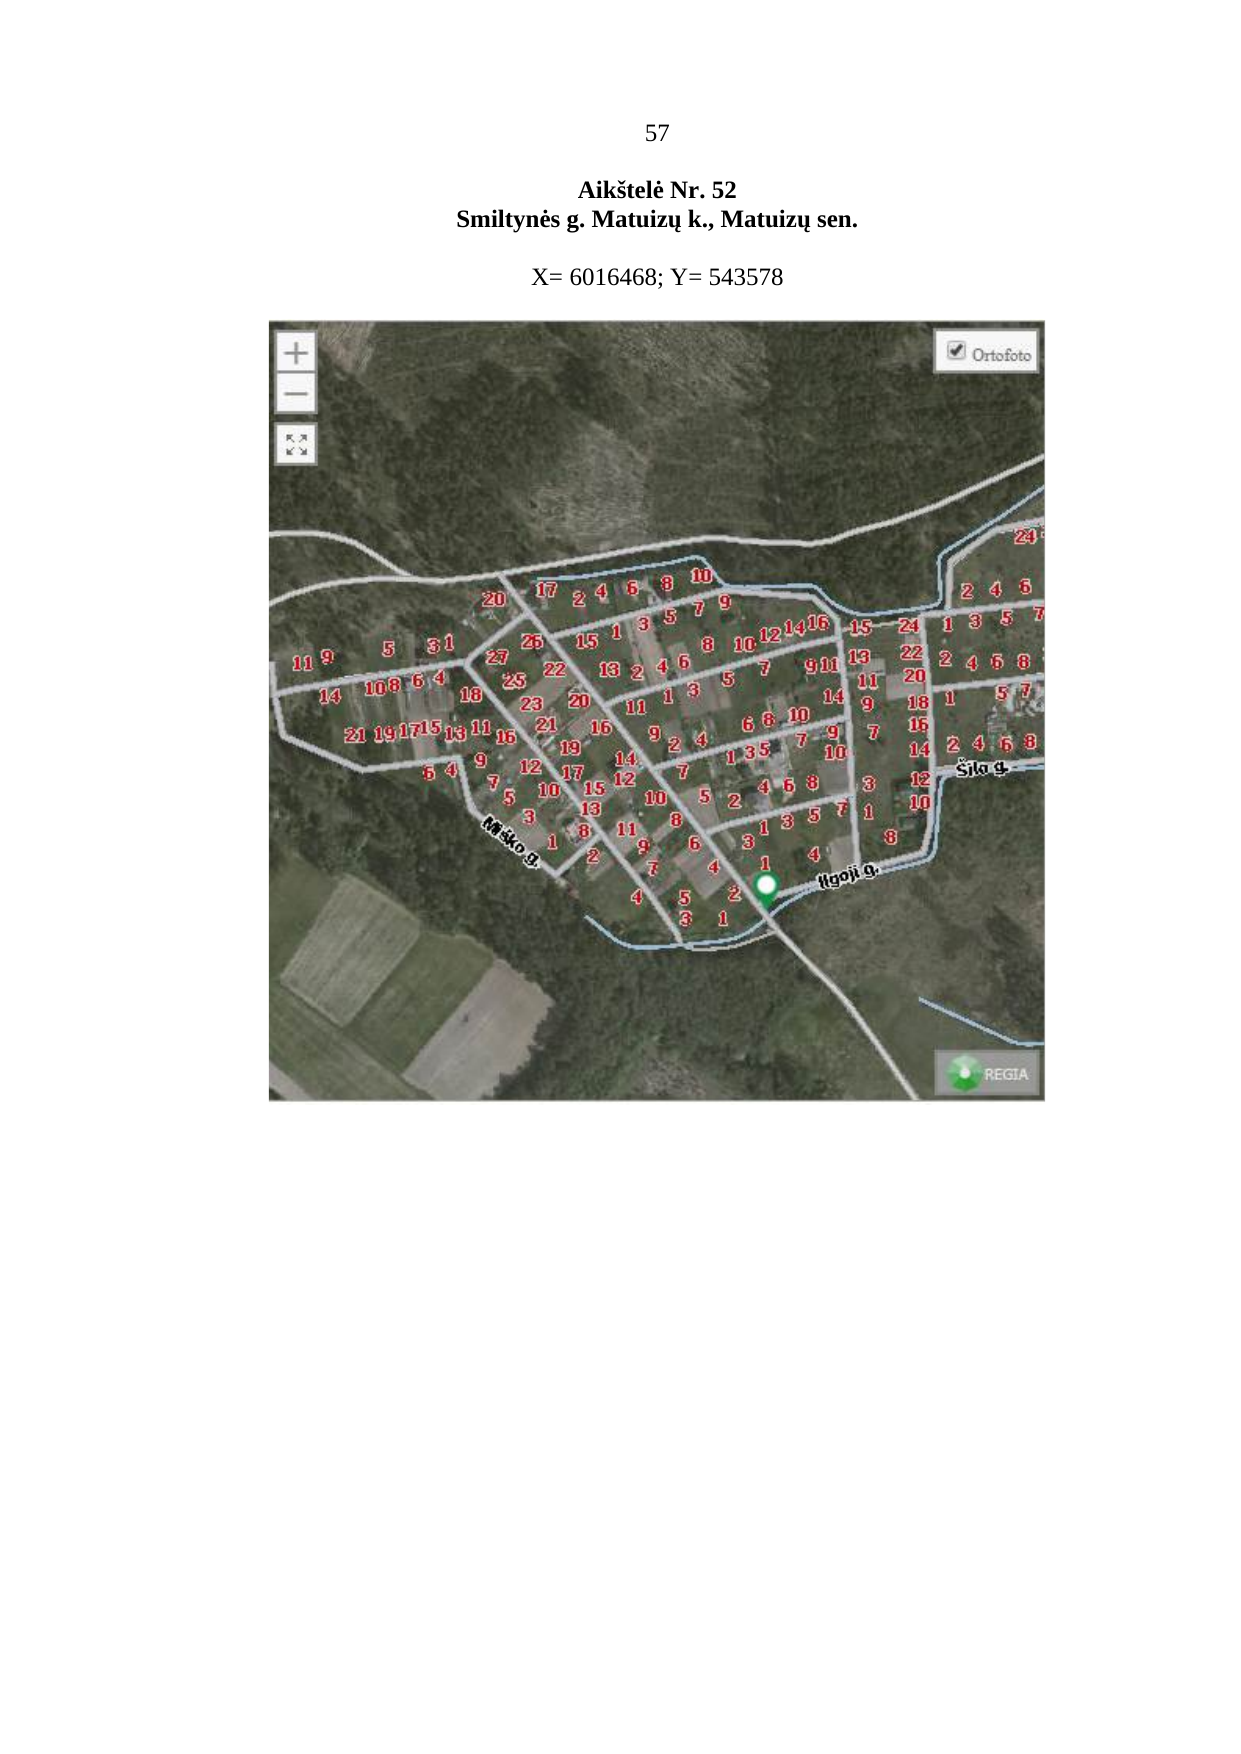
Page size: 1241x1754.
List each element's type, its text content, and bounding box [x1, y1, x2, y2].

text X= 6016468; Y= 543578 [133, 262, 1181, 291]
text Aikštelė Nr. 52 [133, 176, 1181, 204]
text Smiltynės g. Matuizų k., Matuizų sen. [133, 204, 1181, 233]
